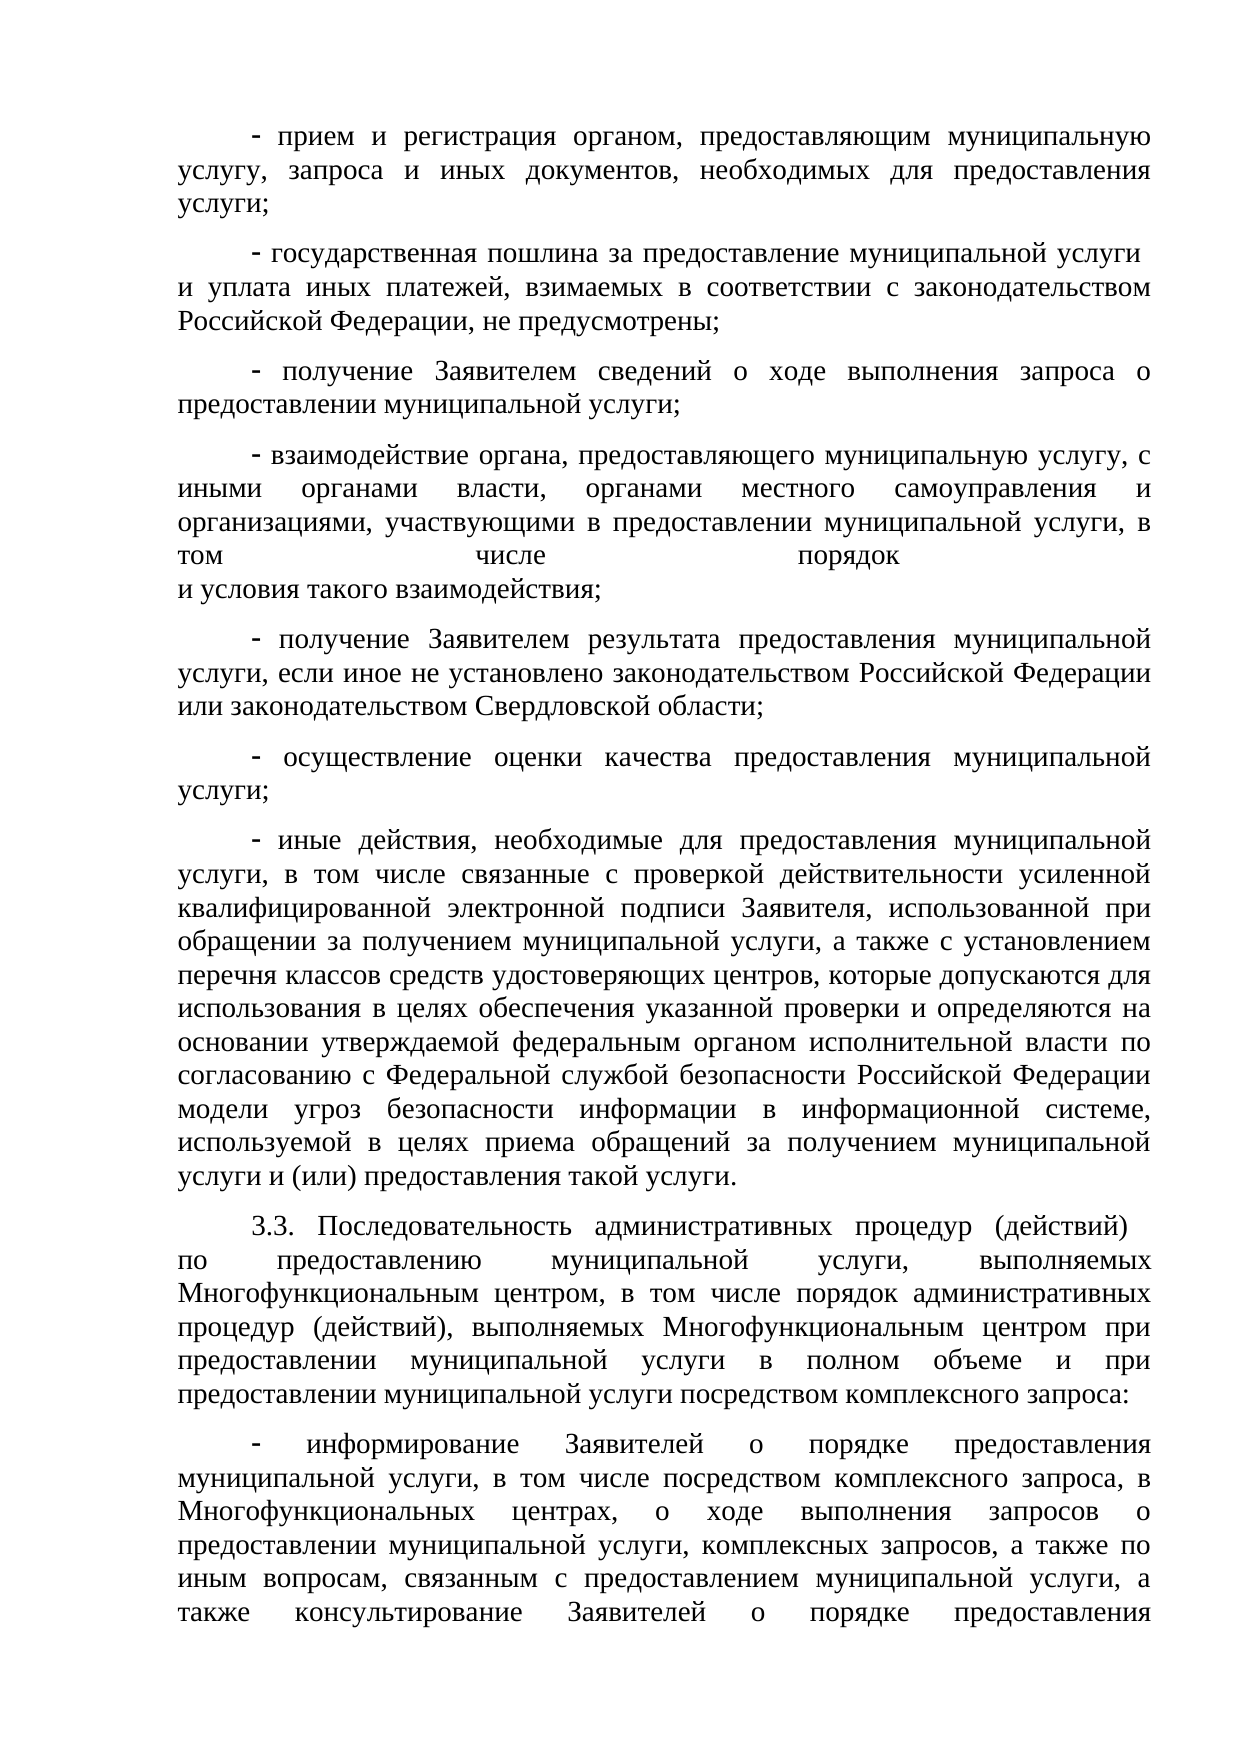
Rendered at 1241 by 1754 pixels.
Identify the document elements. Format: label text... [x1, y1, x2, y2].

text  прием и регистрация органом, предоставляющим муниципальную услугу, запроса и иных документов, необходимых для предоставления услуги; [177, 118, 1152, 219]
text  государственная пошлина за предоставление муниципальной услуги и уплата иных платежей, взимаемых в соответствии с законодательством Российской Федерации, не предусмотрены; [177, 236, 1152, 336]
text  осуществление оценки качества предоставления муниципальной услуги; [177, 739, 1152, 806]
text  получение Заявителем результата предоставления муниципальной услуги, если иное не установлено законодательством Российской Федерации или законодательством Свердловской области; [177, 621, 1152, 722]
text 3.3. Последовательность административных процедур (действий) по предоставлению муниципальной услуги, выполняемых Многофункциональным центром, в том числе порядок административных процедур (действий), выполняемых Многофункциональным центром при предоставлении муниципальной услуги в полном объеме и при предоставлении муниципальной услуги посредством комплексного запроса: [177, 1208, 1152, 1409]
text  взаимодействие органа, предоставляющего муниципальную услугу, с иными органами власти, органами местного самоуправления и организациями, участвующими в предоставлении муниципальной услуги, в том числе порядок и условия такого взаимодействия; [177, 437, 1152, 604]
text  иные действия, необходимые для предоставления муниципальной услуги, в том числе связанные с проверкой действительности усиленной квалифицированной электронной подписи Заявителя, использованной при обращении за получением муниципальной услуги, а также с установлением перечня классов средств удостоверяющих центров, которые допускаются для использования в целях обеспечения указанной проверки и определяются на основании утверждаемой федеральным органом исполнительной власти по согласованию с Федеральной службой безопасности Российской Федерации модели угроз безопасности информации в информационной системе, используемой в целях приема обращений за получением муниципальной услуги и (или) предоставления такой услуги. [177, 822, 1152, 1192]
text  получение Заявителем сведений о ходе выполнения запроса о предоставлении муниципальной услуги; [177, 353, 1152, 420]
text  информирование Заявителей о порядке предоставления муниципальной услуги, в том числе посредством комплексного запроса, в Многофункциональных центрах, о ходе выполнения запросов о предоставлении муниципальной услуги, комплексных запросов, а также по иным вопросам, связанным с предоставлением муниципальной услуги, а также консультирование Заявителей о порядке предоставления [177, 1426, 1152, 1627]
